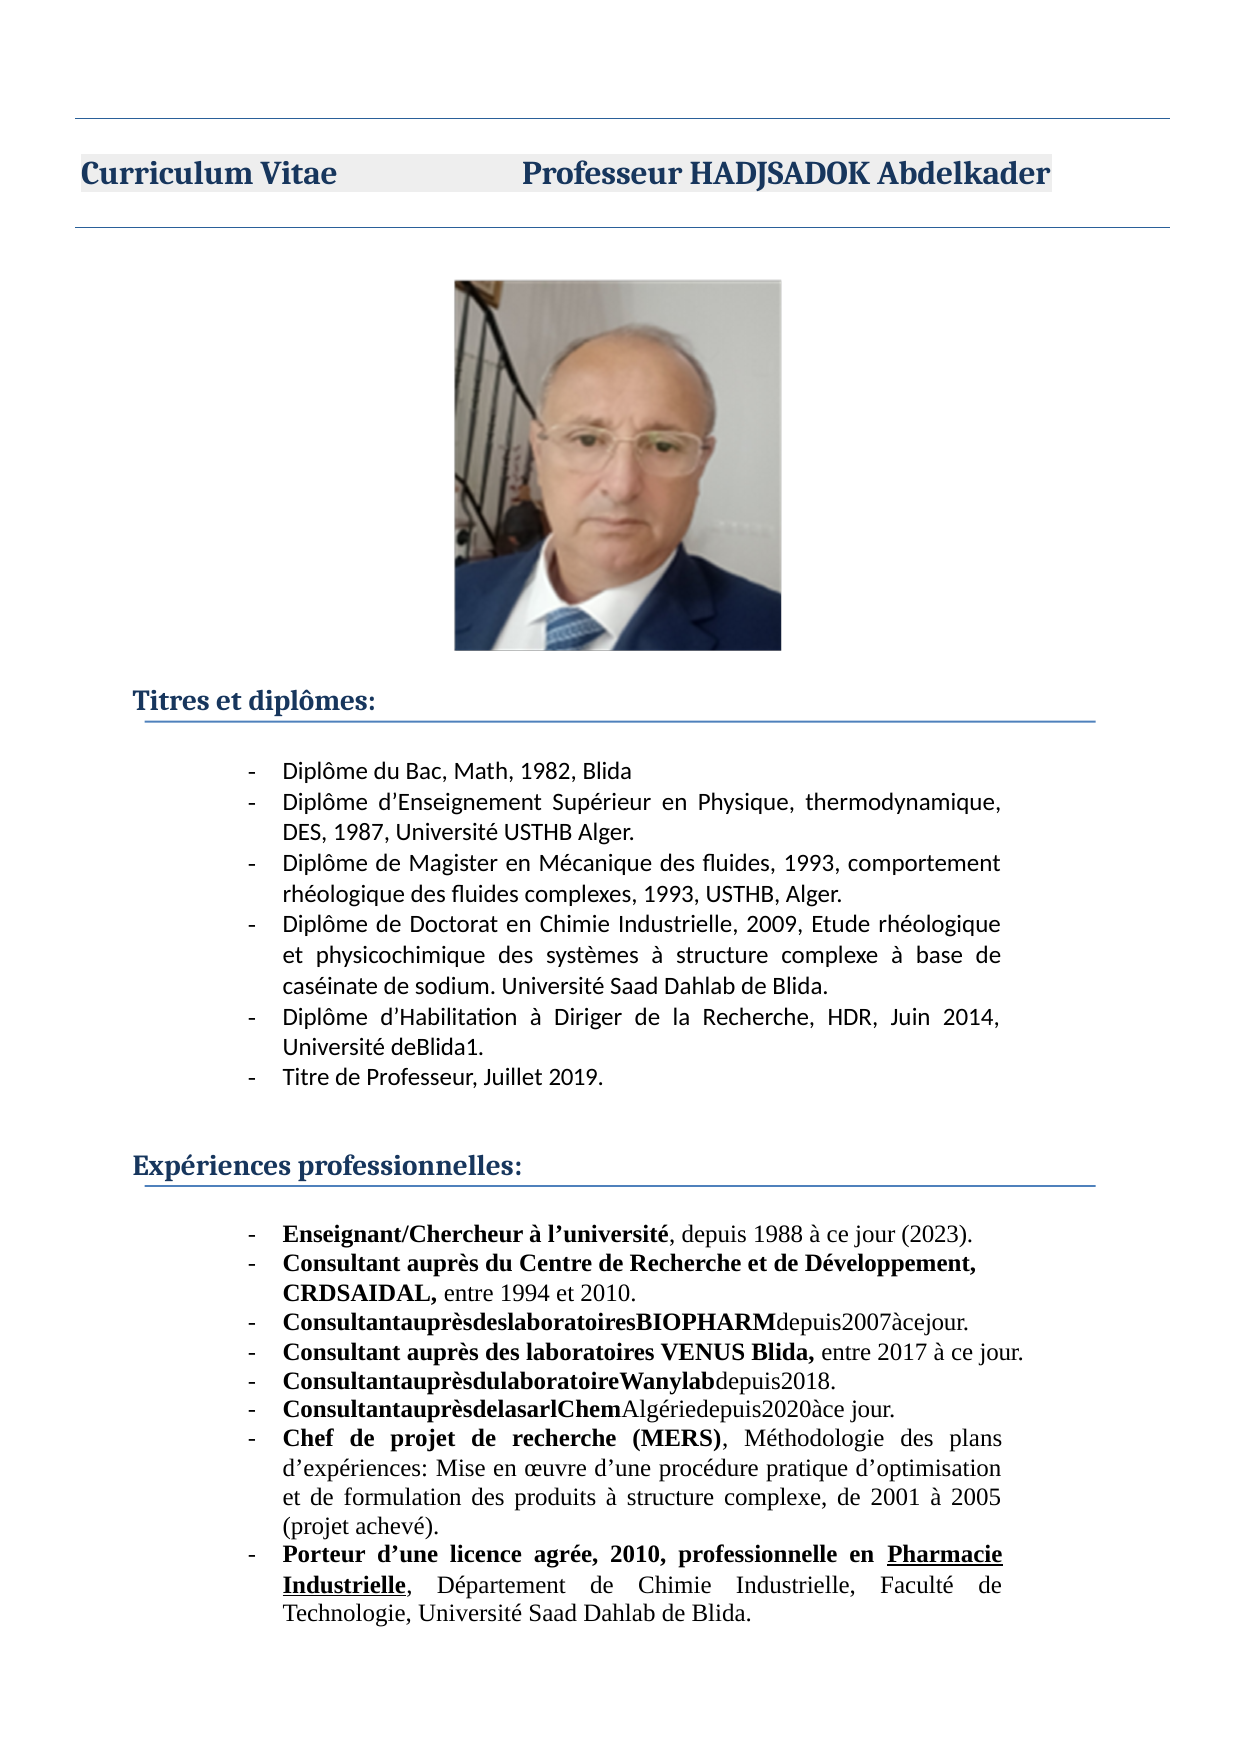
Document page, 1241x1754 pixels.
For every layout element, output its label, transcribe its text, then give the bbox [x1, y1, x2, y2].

picture [453, 279, 782, 651]
list Consultant auprès des laboratoires VENUS Blida, entre 2017 à ce jour. [245, 1337, 1122, 1367]
list Diplôme d’Habilitation à Diriger de la Recherche, HDR, Juin 2014, Université deBlida1. [245, 1001, 1001, 1061]
list Enseignant/Chercheur à l’université, depuis 1988 à ce jour (2023). [245, 1220, 1122, 1248]
list Porteur d’une licence agrée, 2010, professionnelle en Pharmacie Industrielle, Département de Chimie Industrielle, Faculté de Technologie, Université Saad Dahlab de Blida. [245, 1539, 1002, 1627]
list ConsultantauprèsdeslaboratoiresBIOPHARMdepuis2007àcejour. [245, 1307, 1122, 1337]
subtitle Titres et diplômes: [132, 684, 1122, 718]
subtitle Expériences professionnelles: [132, 1149, 1122, 1182]
list Consultant auprès du Centre de Recherche et de Développement, CRDSAIDAL, entre 1994 et 2010. [245, 1248, 1002, 1307]
list ConsultantauprèsdelasarlChemAlgériedepuis2020àce jour. [245, 1395, 1122, 1423]
list Diplôme d’Enseignement Supérieur en Physique, thermodynamique, DES, 1987, Université USTHB Alger. [245, 786, 1002, 847]
list ConsultantauprèsdulaboratoireWanylabdepuis2018. [245, 1367, 1122, 1395]
list Chef de projet de recherche (MERS), Méthodologie des plans d’expériences: Mise en œuvre d’une procédure pratique d’optimisation et de formulation des produits à structure complexe, de 2001 à 2005 (projet achevé). [245, 1423, 1002, 1539]
list Titre de Professeur, Juillet 2019. [245, 1061, 1122, 1092]
list Diplôme de Magister en Mécanique des fluides, 1993, comportement rhéologique des fluides complexes, 1993, USTHB, Alger. [245, 847, 1001, 908]
list Diplôme du Bac, Math, 1982, Blida [245, 755, 1122, 786]
list Diplôme de Doctorat en Chimie Industrielle, 2009, Etude rhéologique et physicochimique des systèmes à structure complexe à base de caséinate de sodium. Université Saad Dahlab de Blida. [245, 908, 1002, 1001]
